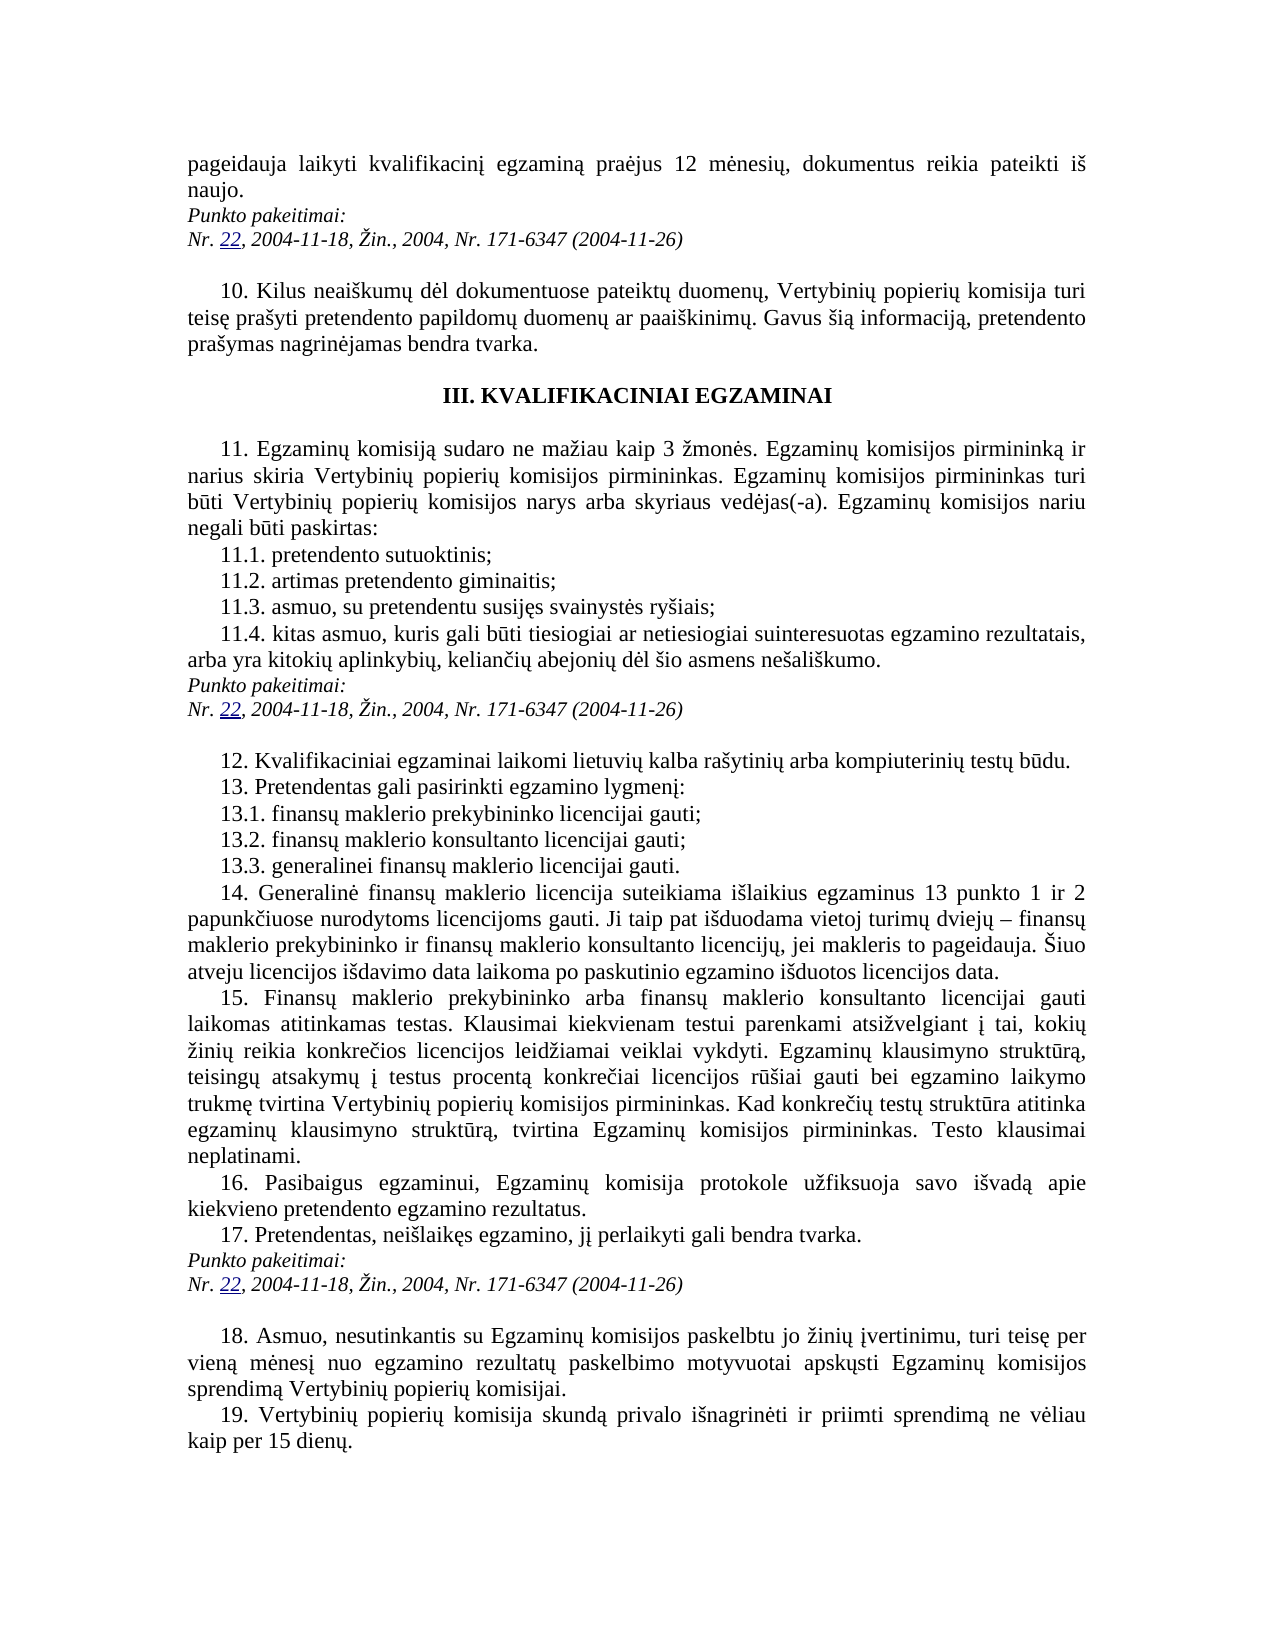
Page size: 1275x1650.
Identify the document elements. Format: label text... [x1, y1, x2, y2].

text 11. Egzaminų komisiją sudaro ne mažiau kaip 3 žmonės. Egzaminų komisijos pirmininką ir narius skiria Vertybinių popierių komisijos pirmininkas. Egzaminų komisijos pirmininkas turi būti Vertybinių popierių komisijos narys arba skyriaus vedėjas(-a). Egzaminų komisijos nariu negali būti paskirtas: [187, 435, 1087, 541]
text 17. Pretendentas, neišlaikęs egzamino, jį perlaikyti gali bendra tvarka. [187, 1221, 1087, 1248]
text 19. Vertybinių popierių komisija skundą privalo išnagrinėti ir priimti sprendimą ne vėliau kaip per 15 dienų. [187, 1401, 1087, 1454]
text 11.3. asmuo, su pretendentu susijęs svainystės ryšiais; [187, 593, 1087, 620]
text pageidauja laikyti kvalifikacinį egzaminą praėjus 12 mėnesių, dokumentus reikia pateikti iš naujo. [187, 150, 1087, 203]
text 14. Generalinė finansų maklerio licencija suteikiama išlaikius egzaminus 13 punkto 1 ir 2 papunkčiuose nurodytoms licencijoms gauti. Ji taip pat išduodama vietoj turimų dviejų – finansų maklerio prekybininko ir finansų maklerio konsultanto licencijų, jei makleris to pageidauja. Šiuo atveju licencijos išdavimo data laikoma po paskutinio egzamino išduotos licencijos data. [187, 879, 1087, 984]
text 13.1. finansų maklerio prekybininko licencijai gauti; [187, 800, 1087, 826]
text 10. Kilus neaiškumų dėl dokumentuose pateiktų duomenų, Vertybinių popierių komisija turi teisę prašyti pretendento papildomų duomenų ar paaiškinimų. Gavus šią informaciją, pretendento prašymas nagrinėjamas bendra tvarka. [187, 277, 1087, 356]
text 11.4. kitas asmuo, kuris gali būti tiesiogiai ar netiesiogiai suinteresuotas egzamino rezultatais, arba yra kitokių aplinkybių, keliančių abejonių dėl šio asmens nešališkumo. [187, 620, 1087, 672]
text 11.2. artimas pretendento giminaitis; [187, 567, 1087, 593]
text 16. Pasibaigus egzaminui, Egzaminų komisija protokole užfiksuoja savo išvadą apie kiekvieno pretendento egzamino rezultatus. [187, 1169, 1087, 1221]
text 12. Kvalifikaciniai egzaminai laikomi lietuvių kalba rašytinių arba kompiuterinių testų būdu. [187, 747, 1087, 773]
text Nr. 22, 2004-11-18, Žin., 2004, Nr. 171-6347 (2004-11-26) [187, 227, 1087, 251]
text III. KVALIFIKACINIAI EGZAMINAI [187, 383, 1087, 409]
text 18. Asmuo, nesutinkantis su Egzaminų komisijos paskelbtu jo žinių įvertinimu, turi teisę per vieną mėnesį nuo egzamino rezultatų paskelbimo motyvuotai apskųsti Egzaminų komisijos sprendimą Vertybinių popierių komisijai. [187, 1322, 1087, 1401]
text Punkto pakeitimai: [187, 672, 1087, 697]
text 13. Pretendentas gali pasirinkti egzamino lygmenį: [187, 773, 1087, 800]
text Nr. 22, 2004-11-18, Žin., 2004, Nr. 171-6347 (2004-11-26) [187, 697, 1087, 721]
text 13.2. finansų maklerio konsultanto licencijai gauti; [187, 826, 1087, 852]
text 11.1. pretendento sutuoktinis; [187, 541, 1087, 567]
text 15. Finansų maklerio prekybininko arba finansų maklerio konsultanto licencijai gauti laikomas atitinkamas testas. Klausimai kiekvienam testui parenkami atsižvelgiant į tai, kokių žinių reikia konkrečios licencijos leidžiamai veiklai vykdyti. Egzaminų klausimyno struktūrą, teisingų atsakymų į testus procentą konkrečiai licencijos rūšiai gauti bei egzamino laikymo trukmę tvirtina Vertybinių popierių komisijos pirmininkas. Kad konkrečių testų struktūra atitinka egzaminų klausimyno struktūrą, tvirtina Egzaminų komisijos pirmininkas. Testo klausimai neplatinami. [187, 984, 1087, 1169]
text Punkto pakeitimai: [187, 1248, 1087, 1272]
text Punkto pakeitimai: [187, 203, 1087, 227]
text 13.3. generalinei finansų maklerio licencijai gauti. [187, 852, 1087, 879]
text Nr. 22, 2004-11-18, Žin., 2004, Nr. 171-6347 (2004-11-26) [187, 1272, 1087, 1296]
